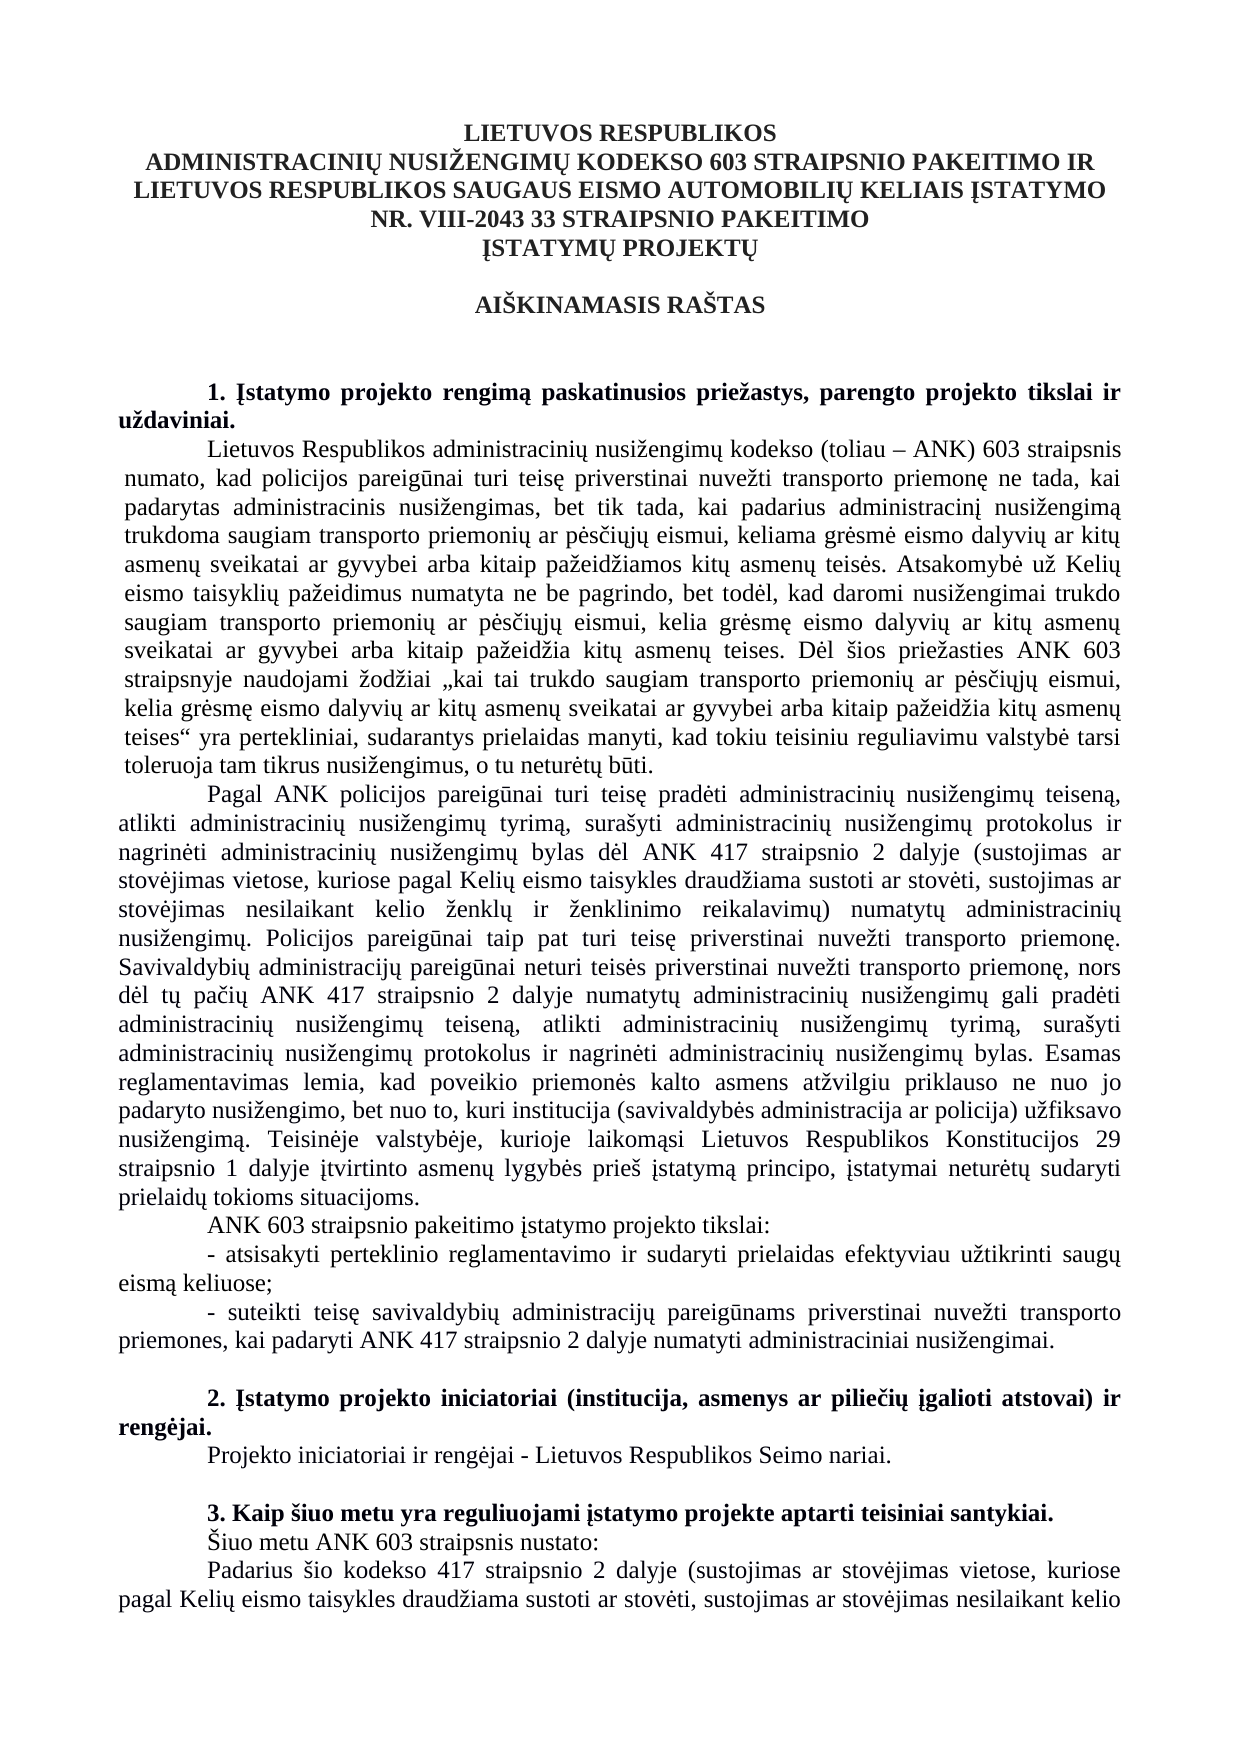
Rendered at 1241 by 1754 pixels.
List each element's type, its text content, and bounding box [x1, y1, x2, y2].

text Lietuvos Respublikos administracinių nusižengimų kodekso (toliau – ANK) 603 straipsnis numato, kad policijos pareigūnai turi teisę priverstinai nuvežti transporto priemonę ne tada, kai padarytas administracinis nusižengimas, bet tik tada, kai padarius administracinį nusižengimą trukdoma saugiam transporto priemonių ar pėsčiųjų eismui, keliama grėsmė eismo dalyvių ar kitų asmenų sveikatai ar gyvybei arba kitaip pažeidžiamos kitų asmenų teisės. Atsakomybė už Kelių eismo taisyklių pažeidimus numatyta ne be pagrindo, bet todėl, kad daromi nusižengimai trukdo saugiam transporto priemonių ar pėsčiųjų eismui, kelia grėsmę eismo dalyvių ar kitų asmenų sveikatai ar gyvybei arba kitaip pažeidžia kitų asmenų teises. Dėl šios priežasties ANK 603 straipsnyje naudojami žodžiai „kai tai trukdo saugiam transporto priemonių ar pėsčiųjų eismui, kelia grėsmę eismo dalyvių ar kitų asmenų sveikatai ar gyvybei arba kitaip pažeidžia kitų asmenų teises“ yra pertekliniai, sudarantys prielaidas manyti, kad tokiu teisiniu reguliavimu valstybė tarsi toleruoja tam tikrus nusižengimus, o tu neturėtų būti. [124, 434, 1122, 779]
text AIŠKINAMASIS RAŠTAS [118, 291, 1122, 319]
text ADMINISTRACINIŲ NUSIŽENGIMŲ KODEKSO 603 STRAIPSNIO PAKEITIMO ir lietuvos respublikos saugaus eismo automobilių keliais įstatymo nr. viii-2043 33 straipsnio pakeitimo [118, 147, 1122, 233]
text Pagal ANK policijos pareigūnai turi teisę pradėti administracinių nusižengimų teiseną, atlikti administracinių nusižengimų tyrimą, surašyti administracinių nusižengimų protokolus ir nagrinėti administracinių nusižengimų bylas dėl ANK 417 straipsnio 2 dalyje (sustojimas ar stovėjimas vietose, kuriose pagal Kelių eismo taisykles draudžiama sustoti ar stovėti, sustojimas ar stovėjimas nesilaikant kelio ženklų ir ženklinimo reikalavimų) numatytų administracinių nusižengimų. Policijos pareigūnai taip pat turi teisę priverstinai nuvežti transporto priemonę. Savivaldybių administracijų pareigūnai neturi teisės priverstinai nuvežti transporto priemonę, nors dėl tų pačių ANK 417 straipsnio 2 dalyje numatytų administracinių nusižengimų gali pradėti administracinių nusižengimų teiseną, atlikti administracinių nusižengimų tyrimą, surašyti administracinių nusižengimų protokolus ir nagrinėti administracinių nusižengimų bylas. Esamas reglamentavimas lemia, kad poveikio priemonės kalto asmens atžvilgiu priklauso ne nuo jo padaryto nusižengimo, bet nuo to, kuri institucija (savivaldybės administracija ar policija) užfiksavo nusižengimą. Teisinėje valstybėje, kurioje laikomąsi Lietuvos Respublikos Konstitucijos 29 straipsnio 1 dalyje įtvirtinto asmenų lygybės prieš įstatymą principo, įstatymai neturėtų sudaryti prielaidų tokioms situacijoms. [118, 779, 1122, 1211]
text ANK 603 straipsnio pakeitimo įstatymo projekto tikslai: [118, 1211, 1122, 1239]
text 1. Įstatymo projekto rengimą paskatinusios priežastys, parengto projekto tikslai ir uždaviniai. [118, 377, 1122, 434]
text - suteikti teisę savivaldybių administracijų pareigūnams priverstinai nuvežti transporto priemones, kai padaryti ANK 417 straipsnio 2 dalyje numatyti administraciniai nusižengimai. [118, 1297, 1122, 1354]
text LIETUVOS RESPUBLIKOS [118, 118, 1122, 147]
text Padarius šio kodekso 417 straipsnio 2 dalyje (sustojimas ar stovėjimas vietose, kuriose pagal Kelių eismo taisykles draudžiama sustoti ar stovėti, sustojimas ar stovėjimas nesilaikant kelio [118, 1556, 1122, 1613]
text Projekto iniciatoriai ir rengėjai - Lietuvos Respublikos Seimo nariai. [118, 1441, 1122, 1469]
text - atsisakyti perteklinio reglamentavimo ir sudaryti prielaidas efektyviau užtikrinti saugų eismą keliuose; [118, 1239, 1122, 1297]
text 2. Įstatymo projekto iniciatoriai (institucija, asmenys ar piliečių įgalioti atstovai) ir rengėjai. [118, 1383, 1122, 1441]
text ĮSTATYMŲ PROJEKTŲ [118, 233, 1122, 262]
text Šiuo metu ANK 603 straipsnis nustato: [118, 1527, 1122, 1556]
text 3. Kaip šiuo metu yra reguliuojami įstatymo projekte aptarti teisiniai santykiai. [118, 1498, 1122, 1527]
